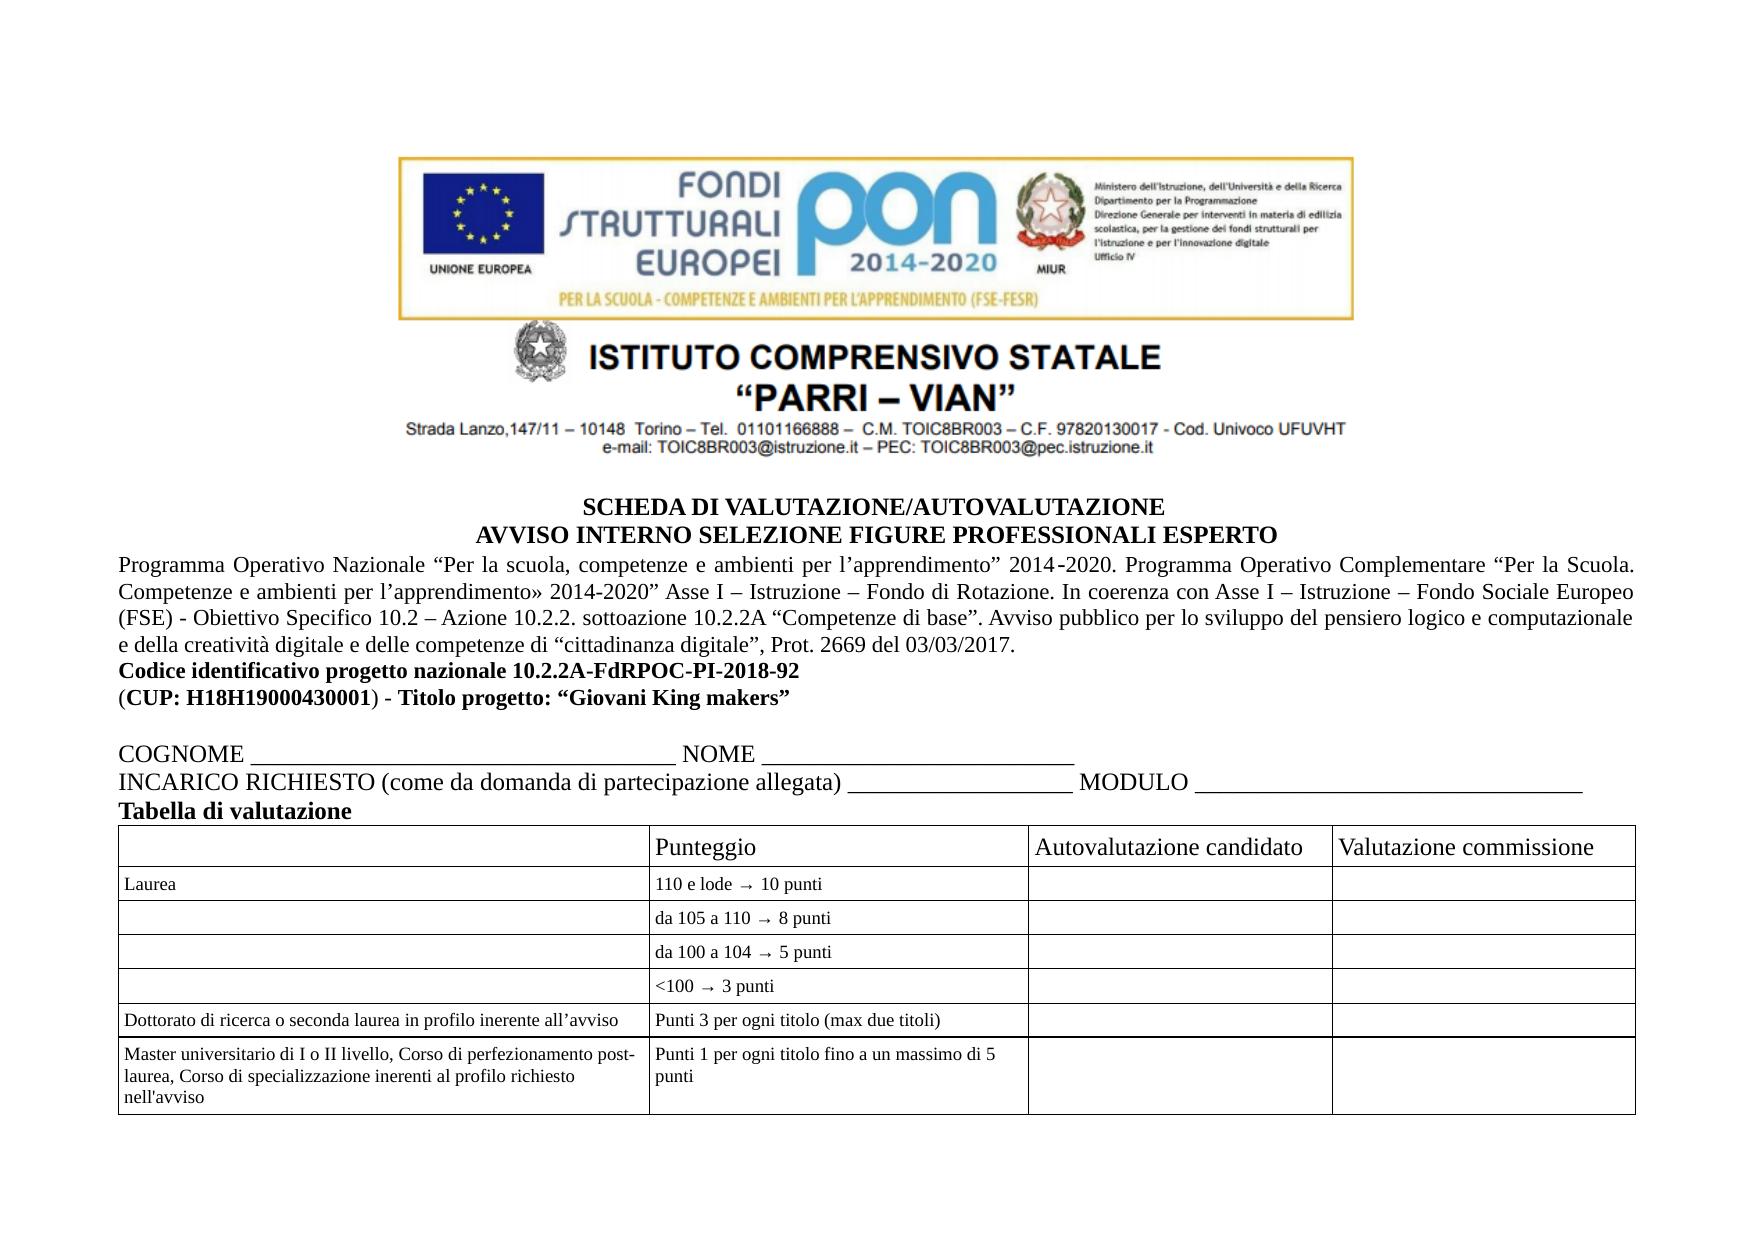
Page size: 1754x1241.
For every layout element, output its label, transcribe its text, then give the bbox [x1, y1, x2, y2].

table_cell [119, 901, 649, 934]
table_cell Punti 1 per ogni titolo fino a un massimo di 5 punti [650, 1038, 1028, 1114]
picture [375, 146, 1379, 474]
table_cell [1029, 1004, 1332, 1036]
table_cell [1333, 935, 1635, 968]
table_cell <100 → 3 punti [650, 969, 1028, 1002]
table_cell [1029, 935, 1332, 968]
table_cell 110 e lode → 10 punti [650, 867, 1028, 900]
table_cell Punti 3 per ogni titolo (max due titoli) [650, 1004, 1028, 1036]
table_cell Laurea [119, 867, 649, 900]
text (CUP: H18H19000430001) - Titolo progetto: “Giovani King makers” [118, 683, 1636, 710]
table_cell [119, 969, 649, 1002]
text Codice identificativo progetto nazionale 10.2.2A-FdRPOC-PI-2018-92 [118, 657, 1636, 683]
table_header Autovalutazione candidato [1029, 826, 1332, 866]
table_cell Master universitario di I o II livello, Corso di perfezionamento post-laurea, Corso di specializzazione inerenti al profilo richiesto nell'avviso [119, 1038, 649, 1114]
table_cell [1029, 901, 1332, 934]
table_cell [1029, 1038, 1332, 1114]
table_cell [1333, 1038, 1635, 1114]
table_cell [1029, 969, 1332, 1002]
table_header [119, 826, 649, 866]
text Programma Operativo Nazionale “Per la scuola, competenze e ambienti per l’apprendimento” 2014-2020. Programma Operativo Complementare “Per la Scuola. Competenze e ambienti per l’apprendimento» 2014-2020” Asse I – Istruzione – Fondo di Rotazione. In coerenza con Asse I – Istruzione – Fondo Sociale Europeo (FSE) - Obiettivo Specifico 10.2 – Azione 10.2.2. sottoazione 10.2.2A “Competenze di base”. Avviso pubblico per lo sviluppo del pensiero logico e computazionale e della creatività digitale e delle competenze di “cittadinanza digitale”, Prot. 2669 del 03/03/2017. [118, 549, 1636, 657]
table_header Valutazione commissione [1333, 826, 1635, 866]
text AVVISO INTERNO SELEZIONE FIGURE PROFESSIONALI ESPERTO [118, 521, 1636, 549]
table_cell [1333, 901, 1635, 934]
table_cell Dottorato di ricerca o seconda laurea in profilo inerente all’avviso [119, 1004, 649, 1036]
table_cell da 100 a 104 → 5 punti [650, 935, 1028, 968]
table_header Punteggio [650, 826, 1028, 866]
text SCHEDA DI VALUTAZIONE/AUTOVALUTAZIONE [118, 492, 1636, 521]
table_cell [1333, 1004, 1635, 1036]
table_cell [1029, 867, 1332, 900]
text COGNOME __________________________________ NOME _________________________ INCARICO RICHIESTO (come da domanda di partecipazione allegata) __________________ MODULO _______________________________ [118, 739, 1636, 796]
text Tabella di valutazione [118, 796, 1636, 825]
table_cell [119, 935, 649, 968]
table_cell [1333, 969, 1635, 1002]
table_cell da 105 a 110 → 8 punti [650, 901, 1028, 934]
table_cell [1333, 867, 1635, 900]
